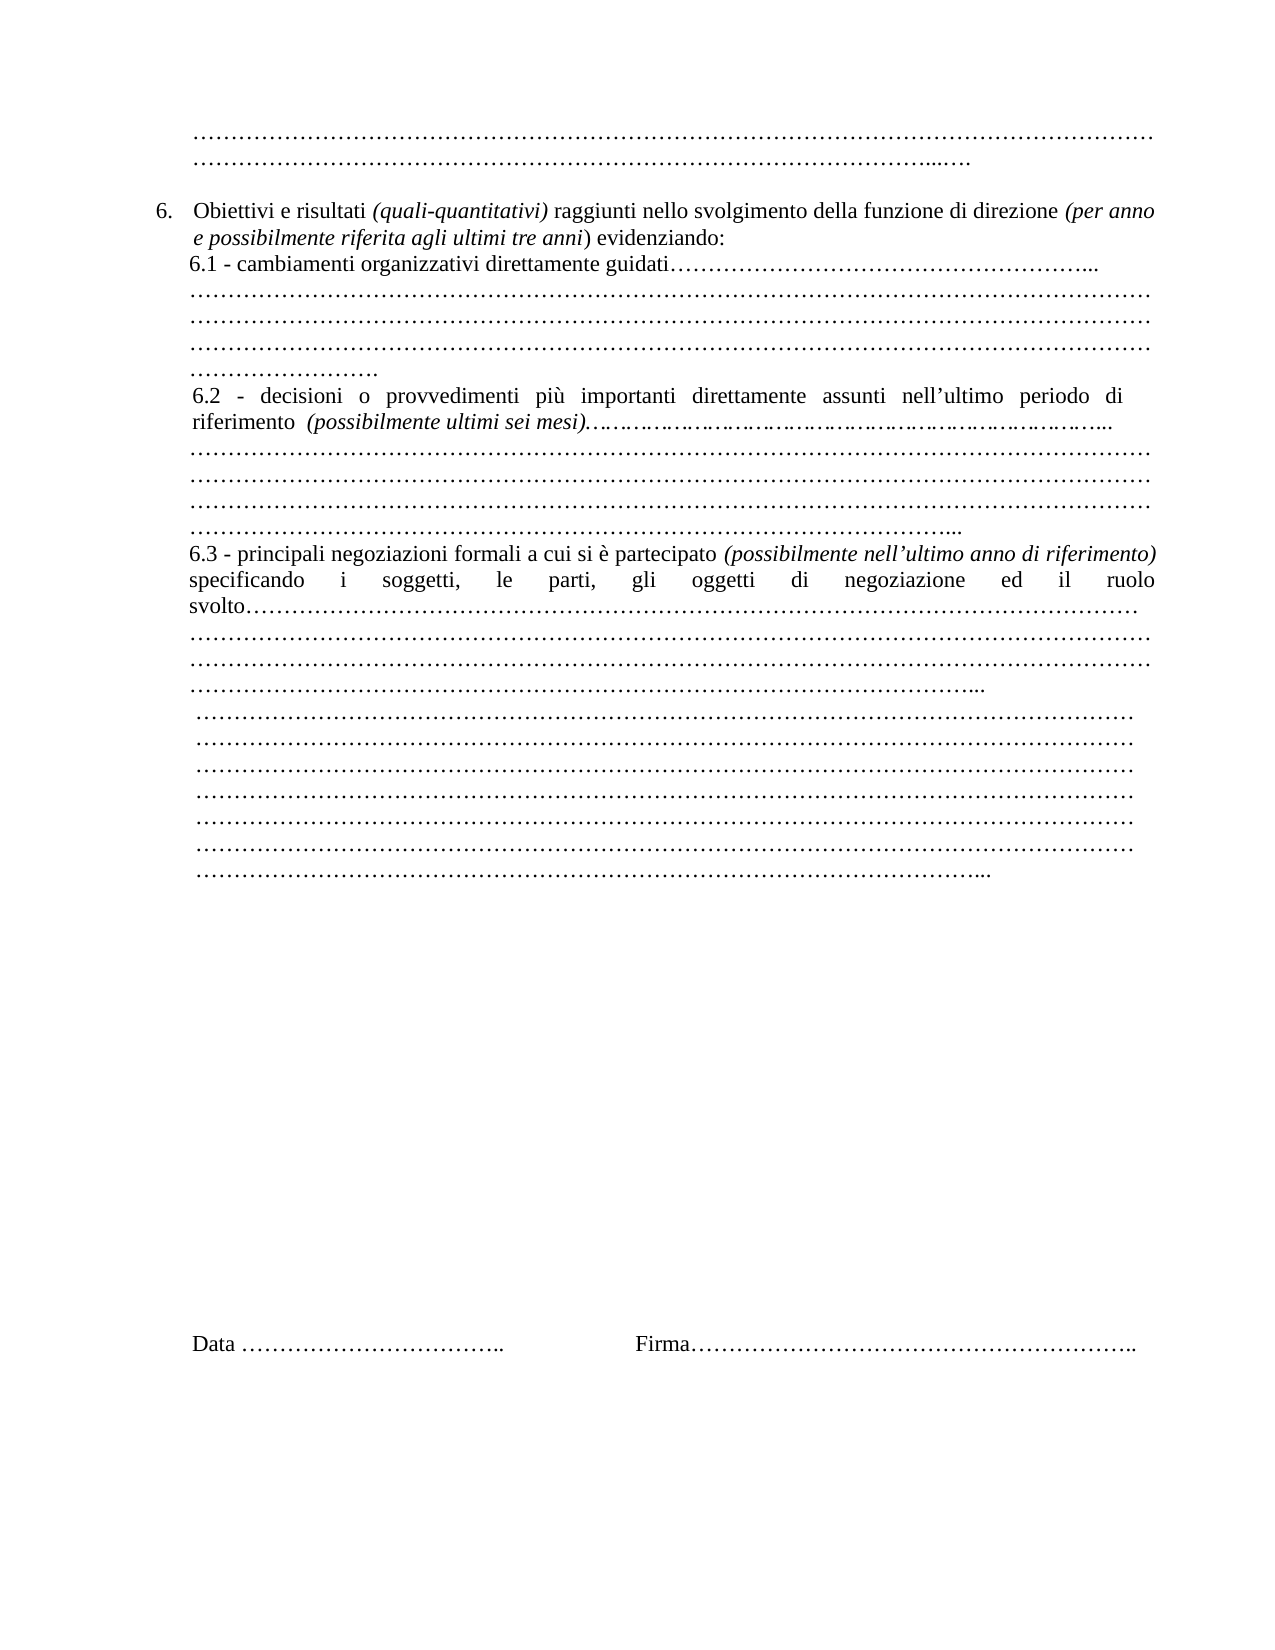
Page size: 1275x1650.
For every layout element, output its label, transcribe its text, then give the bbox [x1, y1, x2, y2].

text Data …………………………….. Firma………………………………………………….. [192, 1330, 1157, 1357]
text ……………………………………………………………………………………………………………………………………………………………………………………………………………………………………………………………………………………………………………………………………………………………………. [189, 276, 1157, 382]
text 6.3 - principali negoziazioni formali a cui si è partecipato (possibilmente nell’ultimo anno di riferimento) specificando i soggetti, le parti, gli oggetti di negoziazione ed il ruolo svolto…………………………………………………………………………………………………………………………………………………………………………………………………………………………………………………………………………………………………………………………………………………………………………………………………………………………………... [189, 540, 1157, 698]
text …………………………………………………………………………………………………………………………………………………………………………………………………………………………………………………………………………………………………………………………………………………………………………………………………………………………………………………………………………………………………………………………………………………………………………………………………………………………………………………………………………………………………………………………………………………………………………... [195, 698, 1157, 882]
text 6.2 - decisioni o provvedimenti più importanti direttamente assunti nell’ultimo periodo di riferimento (possibilmente ultimi sei mesi)…………………………………………………………………... [118, 382, 1157, 434]
text ……………………………………………………………………………………………………………………………………………………………………………………………………...…. [192, 118, 1157, 171]
text 6.1 - cambiamenti organizzativi direttamente guidati………………………………………………... [189, 250, 1157, 276]
text ………………………………………………………………………………………………………………………………………………………………………………………………………………………………………………………………………………………………………………………………………………………………………………………………………………………………………... [189, 434, 1157, 540]
list Obiettivi e risultati (quali-quantitativi) raggiunti nello svolgimento della funzione di direzione (per anno e possibilmente riferita agli ultimi tre anni) evidenziando: [156, 197, 1157, 250]
